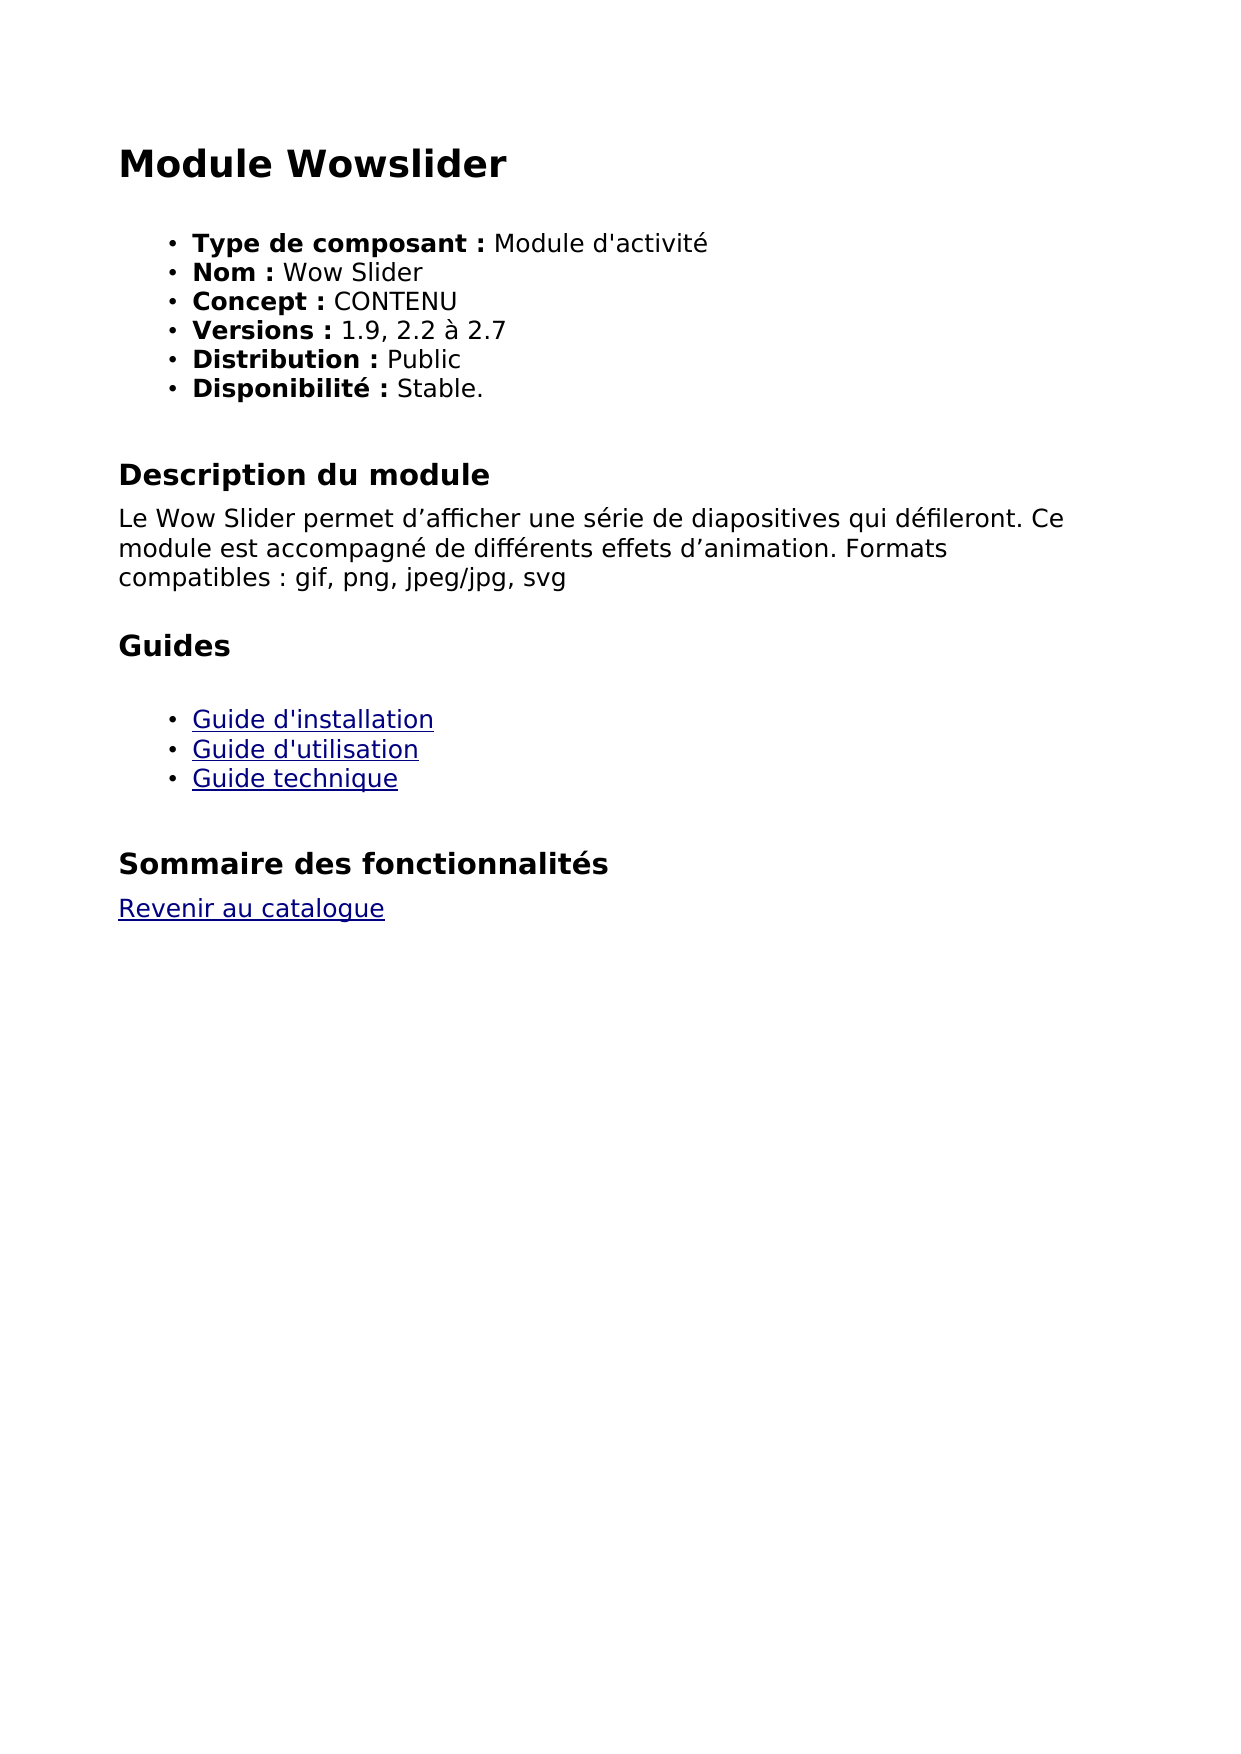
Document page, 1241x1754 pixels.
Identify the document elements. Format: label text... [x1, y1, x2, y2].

list Disponibilité : Stable. [177, 374, 1122, 404]
list Distribution : Public [177, 345, 1122, 374]
list Guide d'installation [177, 706, 1122, 735]
subtitle Sommaire des fonctionnalités [118, 848, 1122, 882]
text Le Wow Slider permet d’afficher une série de diapositives qui défileront. Ce module est accompagné de différents effets d’animation. Formats compatibles : gif, png, jpeg/jpg, svg [118, 505, 1122, 592]
subtitle Module Wowslider [118, 143, 1122, 187]
list Guide d'utilisation [177, 735, 1122, 764]
text Revenir au catalogue [118, 894, 1122, 923]
list Nom : Wow Slider [177, 258, 1122, 287]
list Type de composant : Module d'activité [177, 229, 1122, 258]
subtitle Description du module [118, 458, 1122, 492]
list Guide technique [177, 764, 1122, 793]
list Concept : CONTENU [177, 287, 1122, 316]
subtitle Guides [118, 630, 1122, 664]
list Versions : 1.9, 2.2 à 2.7 [177, 316, 1122, 345]
